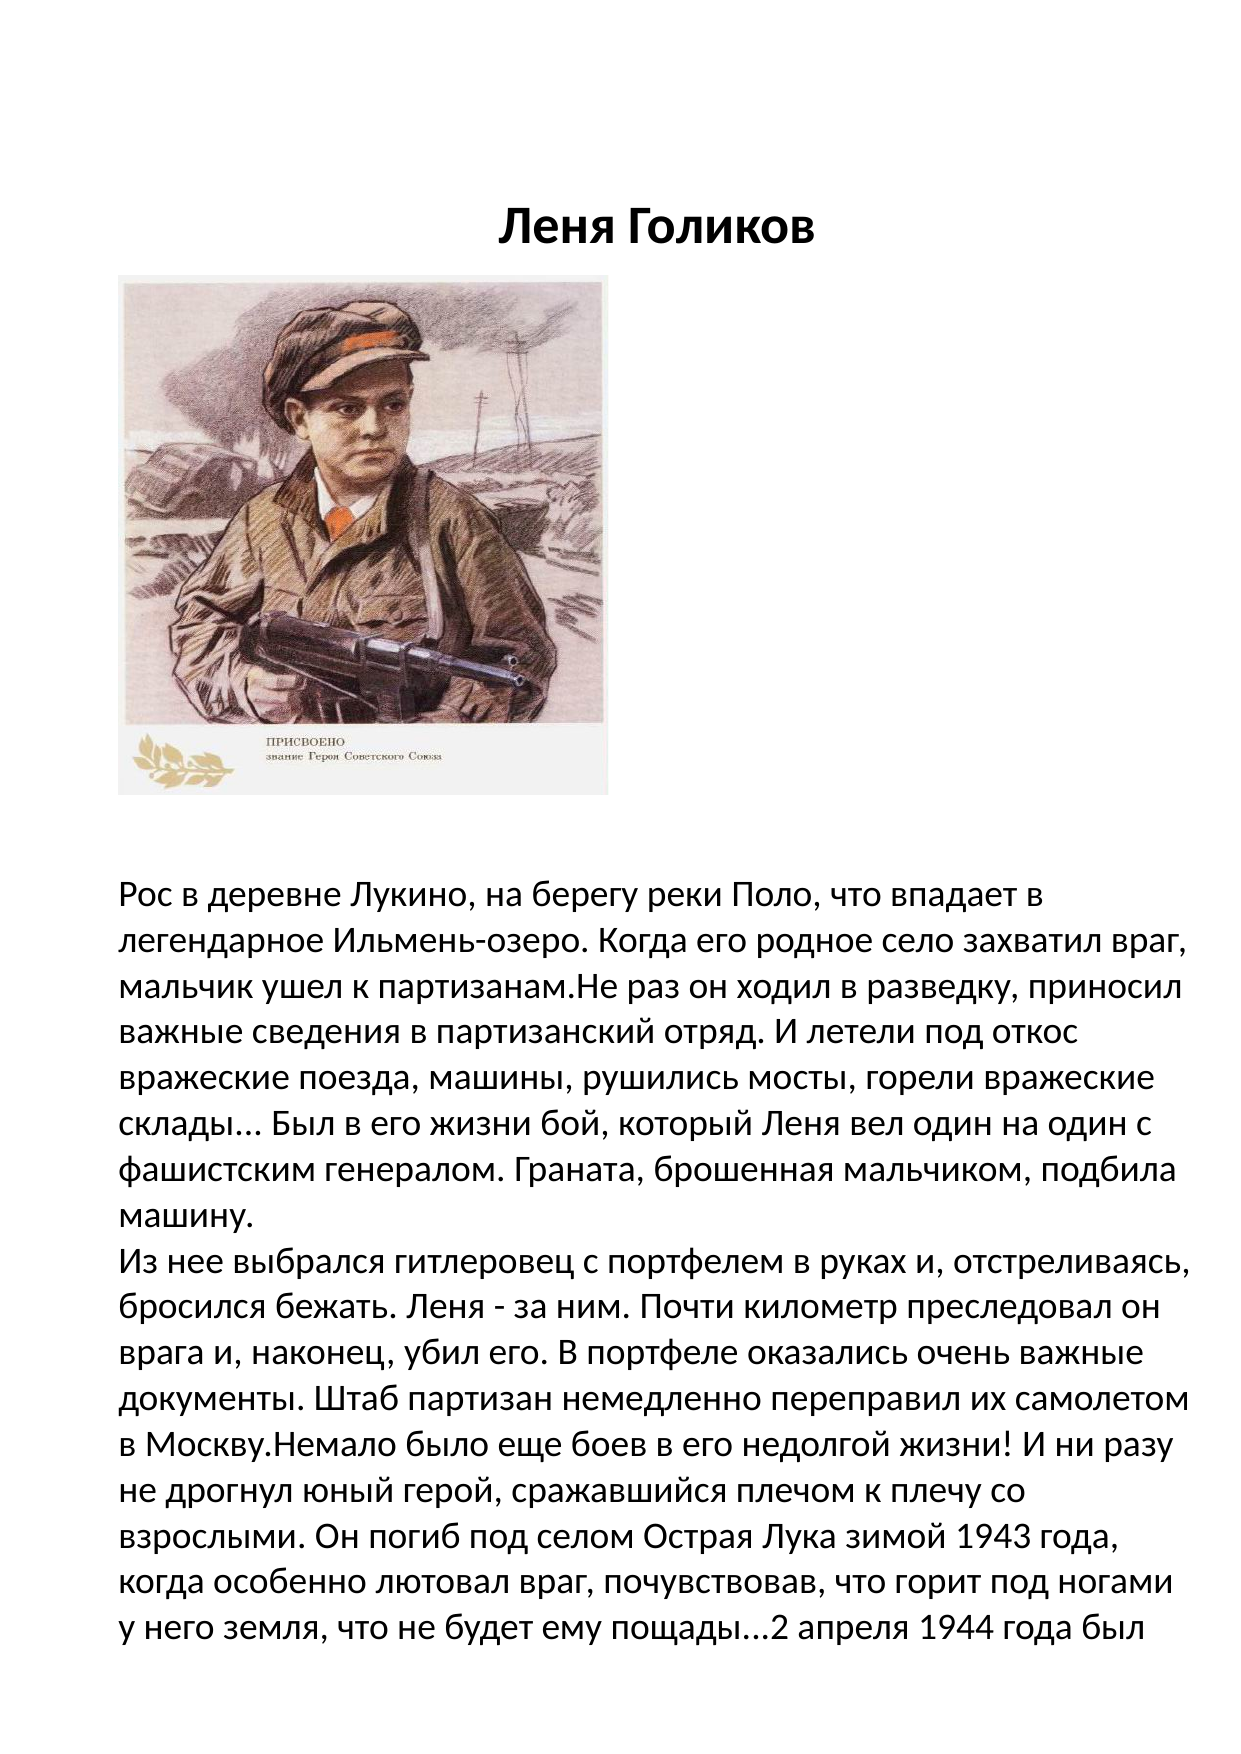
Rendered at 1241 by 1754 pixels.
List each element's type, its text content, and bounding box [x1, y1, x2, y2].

text Из нее выбрался гитлеровец с портфелем в руках и, отстреливаясь, бросился бежать. Леня - за ним. Почти километр преследовал он врага и, наконец, убил его. В портфеле оказались очень важные документы. Штаб партизан немедленно переправил их самолетом в Москву.Немало было еще боев в его недолгой жизни! И ни разу не дрогнул юный герой, сражавшийся плечом к плечу со взрослыми. Он погиб под селом Острая Лука зимой 1943 года, когда особенно лютовал враг, почувствовав, что горит под ногами у него земля, что не будет ему пощады...2 апреля 1944 года был [118, 1237, 1196, 1649]
text Леня Голиков [118, 191, 1196, 257]
text Рос в деревне Лукино, на берегу реки Поло, что впадает в легендарное Ильмень-озеро. Когда его родное село захватил враг, мальчик ушел к партизанам.Не раз он ходил в разведку, приносил важные сведения в партизанский отряд. И летели под откос вражеские поезда, машины, рушились мосты, горели вражеские склады... Был в его жизни бой, который Леня вел один на один с фашистским генералом. Граната, брошенная мальчиком, подбила машину. [118, 870, 1196, 1237]
picture [118, 275, 609, 795]
